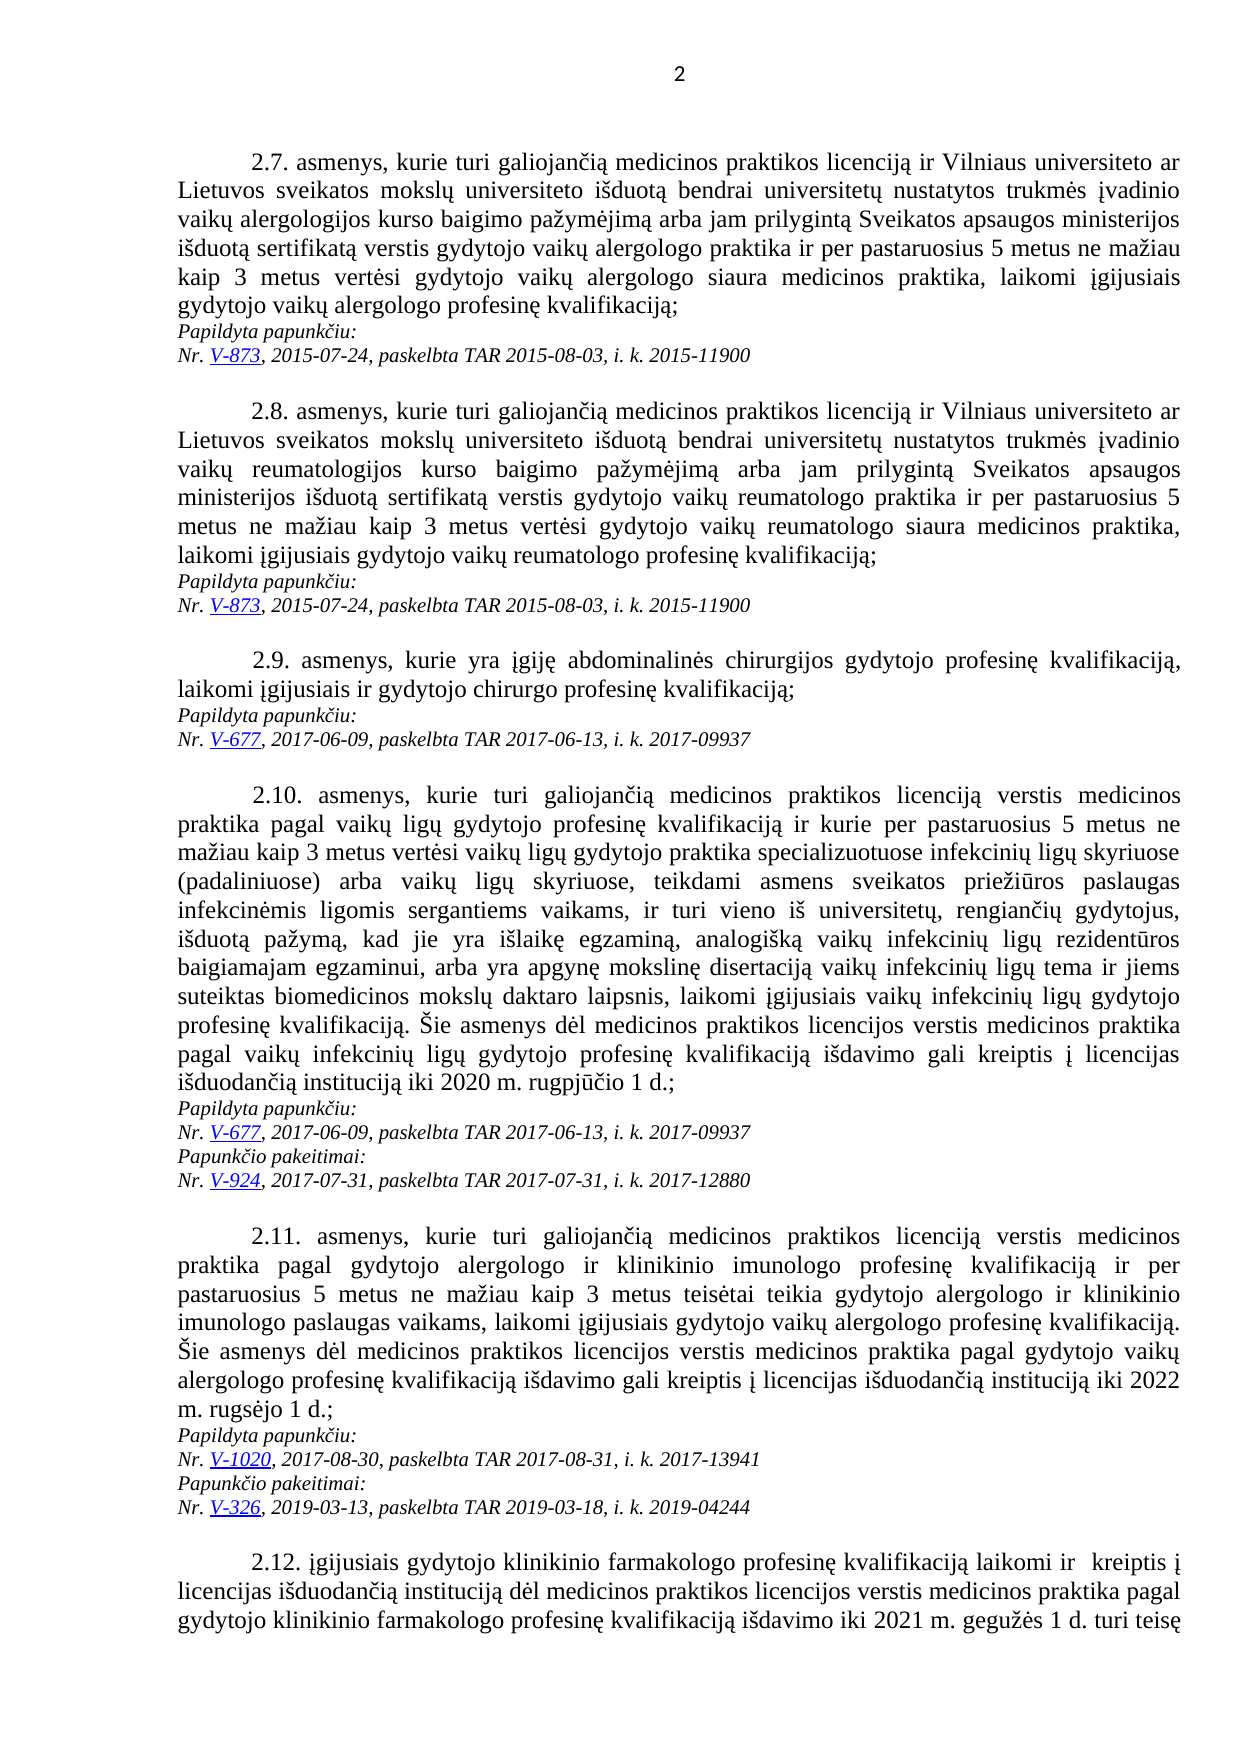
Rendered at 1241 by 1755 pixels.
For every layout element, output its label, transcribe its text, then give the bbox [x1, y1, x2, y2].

text Nr. V-924, 2017-07-31, paskelbta TAR 2017-07-31, i. k. 2017-12880 [177, 1168, 1181, 1192]
text Papildyta papunkčiu: [177, 1096, 1181, 1120]
text Papildyta papunkčiu: [177, 569, 1181, 593]
text Papildyta papunkčiu: [177, 1422, 1181, 1447]
text Papunkčio pakeitimai: [177, 1144, 1181, 1168]
text Nr. V-1020, 2017-08-30, paskelbta TAR 2017-08-31, i. k. 2017-13941 [177, 1447, 1181, 1471]
text 2.7. asmenys, kurie turi galiojančią medicinos praktikos licenciją ir Vilniaus universiteto ar Lietuvos sveikatos mokslų universiteto išduotą bendrai universitetų nustatytos trukmės įvadinio vaikų alergologijos kurso baigimo pažymėjimą arba jam prilygintą Sveikatos apsaugos ministerijos išduotą sertifikatą verstis gydytojo vaikų alergologo praktika ir per pastaruosius 5 metus ne mažiau kaip 3 metus vertėsi gydytojo vaikų alergologo siaura medicinos praktika, laikomi įgijusiais gydytojo vaikų alergologo profesinę kvalifikaciją; [177, 147, 1181, 319]
text 2.11. asmenys, kurie turi galiojančią medicinos praktikos licenciją verstis medicinos praktika pagal gydytojo alergologo ir klinikinio imunologo profesinę kvalifikaciją ir per pastaruosius 5 metus ne mažiau kaip 3 metus teisėtai teikia gydytojo alergologo ir klinikinio imunologo paslaugas vaikams, laikomi įgijusiais gydytojo vaikų alergologo profesinę kvalifikaciją. Šie asmenys dėl medicinos praktikos licencijos verstis medicinos praktika pagal gydytojo vaikų alergologo profesinę kvalifikaciją išdavimo gali kreiptis į licencijas išduodančią instituciją iki 2022 m. rugsėjo 1 d.; [177, 1221, 1181, 1422]
text Nr. V-326, 2019-03-13, paskelbta TAR 2019-03-18, i. k. 2019-04244 [177, 1495, 1181, 1519]
text Nr. V-873, 2015-07-24, paskelbta TAR 2015-08-03, i. k. 2015-11900 [177, 343, 1181, 367]
text Nr. V-873, 2015-07-24, paskelbta TAR 2015-08-03, i. k. 2015-11900 [177, 593, 1181, 617]
text Papildyta papunkčiu: [177, 319, 1181, 343]
text 2.10. asmenys, kurie turi galiojančią medicinos praktikos licenciją verstis medicinos praktika pagal vaikų ligų gydytojo profesinę kvalifikaciją ir kurie per pastaruosius 5 metus ne mažiau kaip 3 metus vertėsi vaikų ligų gydytojo praktika specializuotuose infekcinių ligų skyriuose (padaliniuose) arba vaikų ligų skyriuose, teikdami asmens sveikatos priežiūros paslaugas infekcinėmis ligomis sergantiems vaikams, ir turi vieno iš universitetų, rengiančių gydytojus, išduotą pažymą, kad jie yra išlaikę egzaminą, analogišką vaikų infekcinių ligų rezidentūros baigiamajam egzaminui, arba yra apgynę mokslinę disertaciją vaikų infekcinių ligų tema ir jiems suteiktas biomedicinos mokslų daktaro laipsnis, laikomi įgijusiais vaikų infekcinių ligų gydytojo profesinę kvalifikaciją. Šie asmenys dėl medicinos praktikos licencijos verstis medicinos praktika pagal vaikų infekcinių ligų gydytojo profesinę kvalifikaciją išdavimo gali kreiptis į licencijas išduodančią instituciją iki 2020 m. rugpjūčio 1 d.; [177, 780, 1181, 1096]
text Papunkčio pakeitimai: [177, 1471, 1181, 1495]
text 2.9. asmenys, kurie yra įgiję abdominalinės chirurgijos gydytojo profesinę kvalifikaciją, laikomi įgijusiais ir gydytojo chirurgo profesinę kvalifikaciją; [177, 646, 1181, 703]
text 2.12. įgijusiais gydytojo klinikinio farmakologo profesinę kvalifikaciją laikomi ir kreiptis į licencijas išduodančią instituciją dėl medicinos praktikos licencijos verstis medicinos praktika pagal gydytojo klinikinio farmakologo profesinę kvalifikaciją išdavimo iki 2021 m. gegužės 1 d. turi teisę [177, 1547, 1181, 1634]
text Papildyta papunkčiu: [177, 703, 1181, 727]
text Nr. V-677, 2017-06-09, paskelbta TAR 2017-06-13, i. k. 2017-09937 [177, 1120, 1181, 1144]
text Nr. V-677, 2017-06-09, paskelbta TAR 2017-06-13, i. k. 2017-09937 [177, 727, 1181, 751]
text 2.8. asmenys, kurie turi galiojančią medicinos praktikos licenciją ir Vilniaus universiteto ar Lietuvos sveikatos mokslų universiteto išduotą bendrai universitetų nustatytos trukmės įvadinio vaikų reumatologijos kurso baigimo pažymėjimą arba jam prilygintą Sveikatos apsaugos ministerijos išduotą sertifikatą verstis gydytojo vaikų reumatologo praktika ir per pastaruosius 5 metus ne mažiau kaip 3 metus vertėsi gydytojo vaikų reumatologo siaura medicinos praktika, laikomi įgijusiais gydytojo vaikų reumatologo profesinę kvalifikaciją; [177, 396, 1181, 569]
